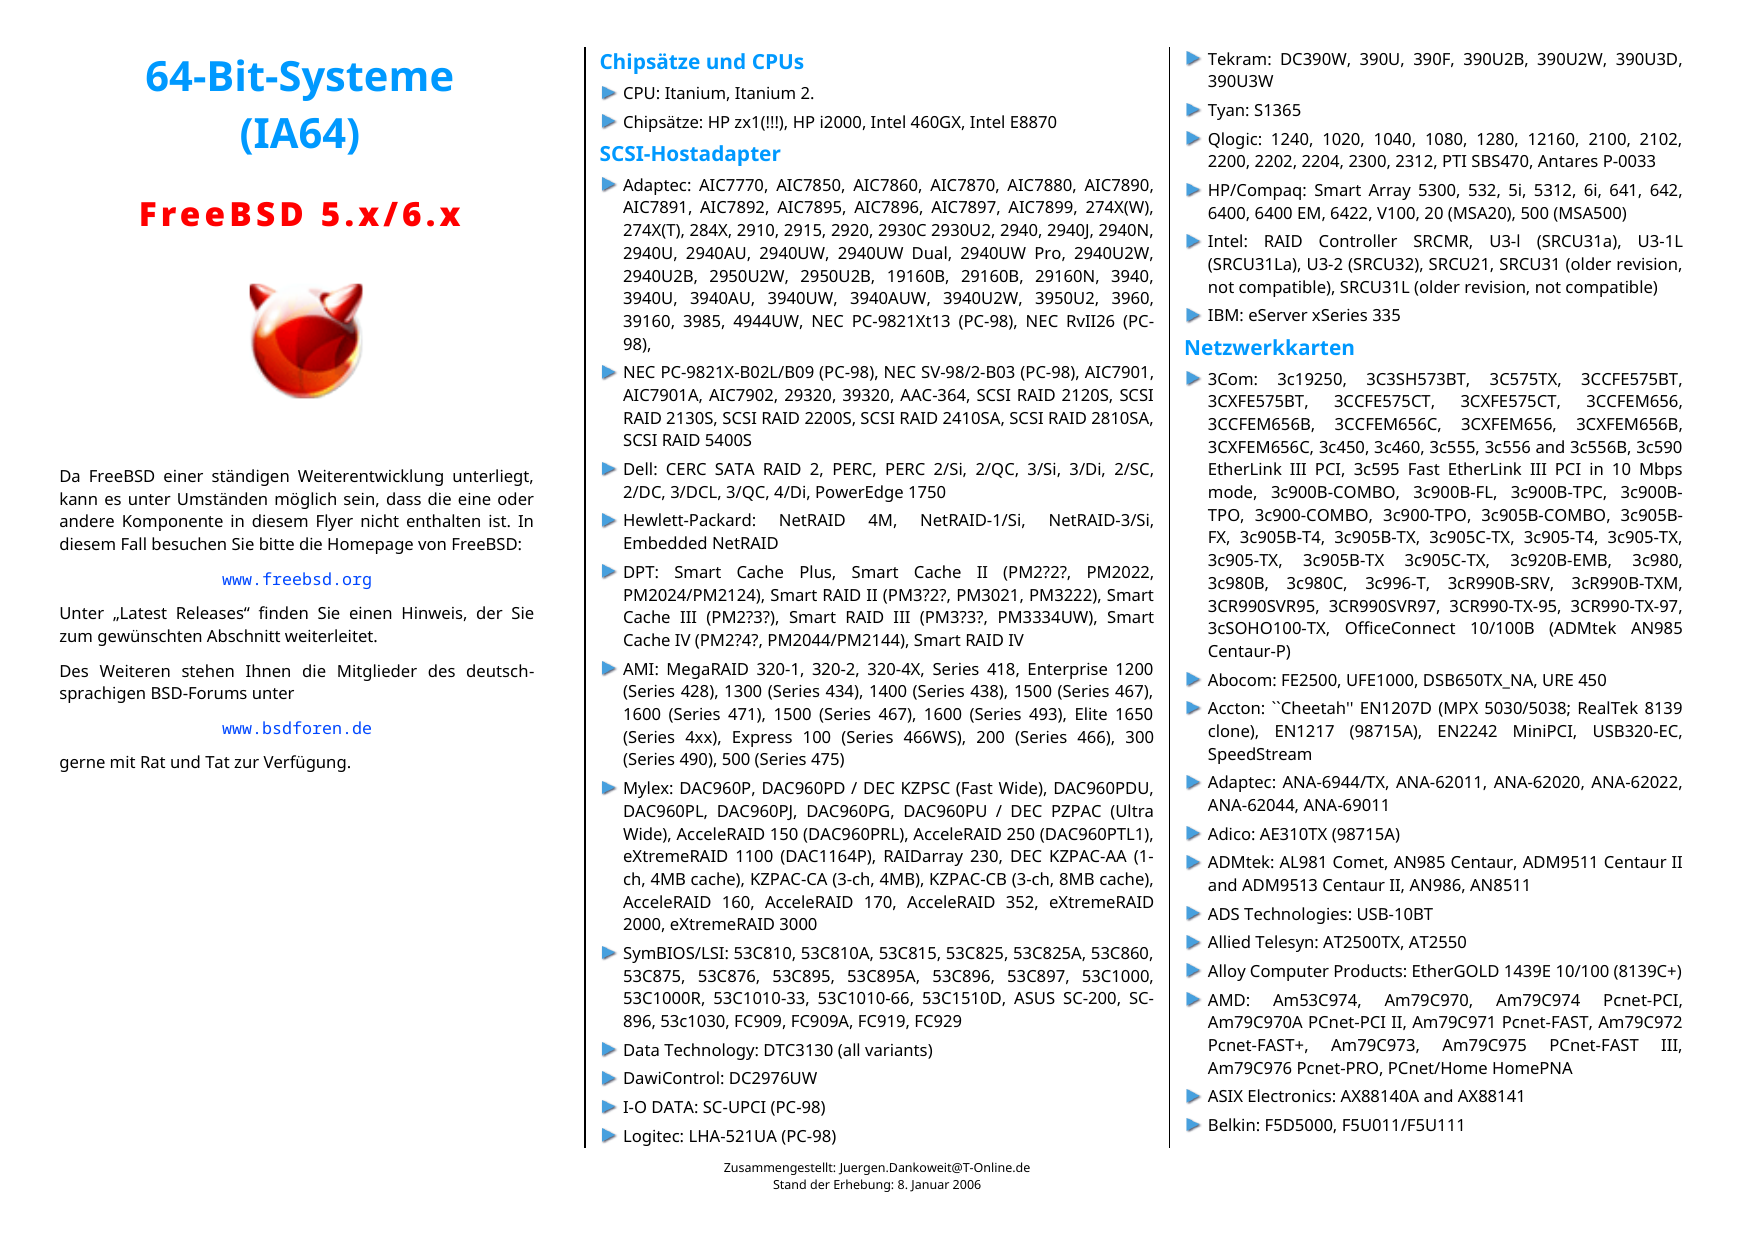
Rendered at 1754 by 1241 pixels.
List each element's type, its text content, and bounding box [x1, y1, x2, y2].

picture [1185, 101, 1203, 119]
list ASIX Electronics: AX88140A and AX88141 [1184, 1085, 1683, 1108]
text www.freebsd.org [59, 567, 534, 590]
list Adaptec: ANA-6944/TX, ANA-62011, ANA-62020, ANA-62022, ANA-62044, ANA-69011 [1184, 771, 1683, 816]
picture [248, 282, 367, 401]
list SymBIOS/LSI: 53C810, 53C810A, 53C815, 53C825, 53C825A, 53C860, 53C875, 53C876, 53C895, 53C895A, 53C896, 53C897, 53C1000, 53C1000R, 53C1010-33, 53C1010-66, 53C1510D, ASUS SC-200, SC-896, 53c1030, FC909, FC909A, FC919, FC929 [599, 942, 1154, 1032]
list Logitec: LHA-521UA (PC-98) [599, 1124, 1154, 1147]
list Adaptec: AIC7770, AIC7850, AIC7860, AIC7870, AIC7880, AIC7890, AIC7891, AIC7892, AIC7895, AIC7896, AIC7897, AIC7899, 274X(W), 274X(T), 284X, 2910, 2915, 2920, 2930C 2930U2, 2940, 2940J, 2940N, 2940U, 2940AU, 2940UW, 2940UW Dual, 2940UW Pro, 2940U2W, 2940U2B, 2950U2W, 2950U2B, 19160B, 29160B, 29160N, 3940, 3940U, 3940AU, 3940UW, 3940AUW, 3940U2W, 3950U2, 3960, 39160, 3985, 4944UW, NEC PC-9821Xt13 (PC-98), NEC RvII26 (PC-98), [599, 173, 1154, 355]
list Abocom: FE2500, UFE1000, DSB650TX_NA, URE 450 [1184, 668, 1683, 691]
list Chipsätze: HP zx1(!!!), HP i2000, Intel 460GX, Intel E8870 [599, 110, 1154, 133]
list Tekram: DC390W, 390U, 390F, 390U2B, 390U2W, 390U3D, 390U3W [1184, 47, 1683, 93]
text gerne mit Rat und Tat zur Verfügung. [59, 751, 534, 774]
list CPU: Itanium, Itanium 2. [599, 82, 1154, 104]
list Data Technology: DTC3130 (all variants) [599, 1038, 1154, 1061]
picture [1185, 369, 1203, 388]
picture [600, 84, 619, 102]
list HP/Compaq: Smart Array 5300, 532, 5i, 5312, 6i, 641, 642, 6400, 6400 EM, 6422, V100, 20 (MSA20), 500 (MSA500) [1184, 179, 1683, 224]
picture [600, 779, 619, 797]
picture [600, 944, 619, 962]
picture [1185, 961, 1203, 980]
picture [1185, 306, 1203, 325]
picture [1185, 181, 1203, 199]
picture [600, 363, 619, 382]
text FreeBSD 5.x/6.x [59, 190, 540, 236]
list Belkin: F5D5000, F5U011/F5U111 [1184, 1114, 1683, 1136]
picture [1185, 933, 1203, 952]
text 64-Bit-Systeme (IA64) [59, 47, 540, 161]
list Tyan: S1365 [1184, 99, 1683, 121]
picture [1185, 990, 1203, 1009]
picture [1185, 699, 1203, 717]
picture [1185, 773, 1203, 792]
picture [600, 1098, 619, 1116]
picture [1185, 1116, 1203, 1134]
text Da FreeBSD einer ständigen Weiterentwicklung unterliegt, kann es unter Umständen möglich sein, dass die eine oder andere Komponente in diesem Flyer nicht enthalten ist. In diesem Fall besuchen Sie bitte die Homepage von FreeBSD: [59, 464, 534, 555]
picture [1185, 49, 1203, 68]
picture [1185, 670, 1203, 689]
picture [600, 659, 619, 678]
list Dell: CERC SATA RAID 2, PERC, PERC 2/Si, 2/QC, 3/Si, 3/Di, 2/SC, 2/DC, 3/DCL, 3/QC, 4/Di, PowerEdge 1750 [599, 458, 1154, 503]
picture [600, 1126, 619, 1145]
picture [600, 460, 619, 478]
list DPT: Smart Cache Plus, Smart Cache II (PM2?2?, PM2022, PM2024/PM2124), Smart RAID II (PM3?2?, PM3021, PM3222), Smart Cache III (PM2?3?), Smart RAID III (PM3?3?, PM3334UW), Smart Cache IV (PM2?4?, PM2044/PM2144), Smart RAID IV [599, 560, 1154, 651]
text Netzwerkkarten [1184, 333, 1683, 361]
picture [1185, 904, 1203, 923]
list 3Com: 3c19250, 3C3SH573BT, 3C575TX, 3CCFE575BT, 3CXFE575BT, 3CCFE575CT, 3CXFE575CT, 3CCFEM656, 3CCFEM656B, 3CCFEM656C, 3CXFEM656, 3CXFEM656B, 3CXFEM656C, 3c450, 3c460, 3c555, 3c556 and 3c556B, 3c590 EtherLink III PCI, 3c595 Fast EtherLink III PCI in 10 Mbps mode, 3c900B-COMBO, 3c900B-FL, 3c900B-TPC, 3c900B-TPO, 3c900-COMBO, 3c900-TPO, 3c905B-COMBO, 3c905B-FX, 3c905B-T4, 3c905B-TX, 3c905C-TX, 3c905-T4, 3c905-TX, 3c905-TX, 3c905B-TX 3c905C-TX, 3c920B-EMB, 3c980, 3c980B, 3c980C, 3c996-T, 3cR990B-SRV, 3cR990B-TXM, 3CR990SVR95, 3CR990SVR97, 3CR990-TX-95, 3CR990-TX-97, 3cSOHO100-TX, OfficeConnect 10/100B (ADMtek AN985 Centaur-P) [1184, 367, 1683, 662]
picture [1185, 232, 1203, 251]
picture [600, 562, 619, 581]
list Alloy Computer Products: EtherGOLD 1439E 10/100 (8139C+) [1184, 959, 1683, 982]
picture [1185, 853, 1203, 872]
list DawiControl: DC2976UW [599, 1067, 1154, 1090]
list Allied Telesyn: AT2500TX, AT2550 [1184, 931, 1683, 954]
picture [600, 112, 619, 131]
picture [600, 175, 619, 194]
picture [600, 511, 619, 530]
list Accton: ``Cheetah'' EN1207D (MPX 5030/5038; RealTek 8139 clone), EN1217 (98715A), EN2242 MiniPCI, USB320-EC, SpeedStream [1184, 697, 1683, 765]
picture [600, 1069, 619, 1088]
list IBM: eServer xSeries 335 [1184, 304, 1683, 327]
picture [600, 1040, 619, 1059]
list ADMtek: AL981 Comet, AN985 Centaur, ADM9511 Centaur II and ADM9513 Centaur II, AN986, AN8511 [1184, 851, 1683, 896]
list Mylex: DAC960P, DAC960PD / DEC KZPSC (Fast Wide), DAC960PDU, DAC960PL, DAC960PJ, DAC960PG, DAC960PU / DEC PZPAC (Ultra Wide), AcceleRAID 150 (DAC960PRL), AcceleRAID 250 (DAC960PTL1), eXtremeRAID 1100 (DAC1164P), RAIDarray 230, DEC KZPAC-AA (1-ch, 4MB cache), KZPAC-CA (3-ch, 4MB), KZPAC-CB (3-ch, 8MB cache), AcceleRAID 160, AcceleRAID 170, AcceleRAID 352, eXtremeRAID 2000, eXtremeRAID 3000 [599, 777, 1154, 936]
list NEC PC-9821X-B02L/B09 (PC-98), NEC SV-98/2-B03 (PC-98), AIC7901, AIC7901A, AIC7902, 29320, 39320, AAC-364, SCSI RAID 2120S, SCSI RAID 2130S, SCSI RAID 2200S, SCSI RAID 2410SA, SCSI RAID 2810SA, SCSI RAID 5400S [599, 361, 1154, 452]
list Qlogic: 1240, 1020, 1040, 1080, 1280, 12160, 2100, 2102, 2200, 2202, 2204, 2300, 2312, PTI SBS470, Antares P-0033 [1184, 127, 1683, 173]
list AMD: Am53C974, Am79C970, Am79C974 Pcnet-PCI, Am79C970A PCnet-PCI II, Am79C971 Pcnet-FAST, Am79C972 Pcnet-FAST+, Am79C973, Am79C975 PCnet-FAST III, Am79C976 Pcnet-PRO, PCnet/Home HomePNA [1184, 988, 1683, 1079]
picture [1185, 824, 1203, 843]
text Des Weiteren stehen Ihnen die Mitglieder des deutsch­sprachigen BSD-Forums unter [59, 659, 534, 704]
text Unter „Latest Releases“ finden Sie einen Hinweis, der Sie zum gewünschten Abschnitt weiterleitet. [59, 602, 534, 647]
list Hewlett-Packard: NetRAID 4M, NetRAID-1/Si, NetRAID-3/Si, Embedded NetRAID [599, 509, 1154, 554]
picture [1185, 1087, 1203, 1106]
list AMI: MegaRAID 320-1, 320-2, 320-4X, Series 418, Enterprise 1200 (Series 428), 1300 (Series 434), 1400 (Series 438), 1500 (Series 467), 1600 (Series 471), 1500 (Series 467), 1600 (Series 493), Elite 1650 (Series 4xx), Express 100 (Series 466WS), 200 (Series 466), 300 (Series 490), 500 (Series 475) [599, 657, 1154, 771]
text SCSI-Hostadapter [599, 139, 1154, 167]
list Adico: AE310TX (98715A) [1184, 822, 1683, 845]
list Intel: RAID Controller SRCMR, U3-l (SRCU31a), U3-1L (SRCU31La), U3-2 (SRCU32), SRCU21, SRCU31 (older revision, not compatible), SRCU31L (older revision, not compatible) [1184, 230, 1683, 298]
text www.bsdforen.de [59, 716, 534, 739]
picture [1185, 129, 1203, 148]
list ADS Technologies: USB-10BT [1184, 902, 1683, 925]
text Chipsätze und CPUs [599, 47, 1154, 76]
list I-O DATA: SC-UPCI (PC-98) [599, 1096, 1154, 1118]
